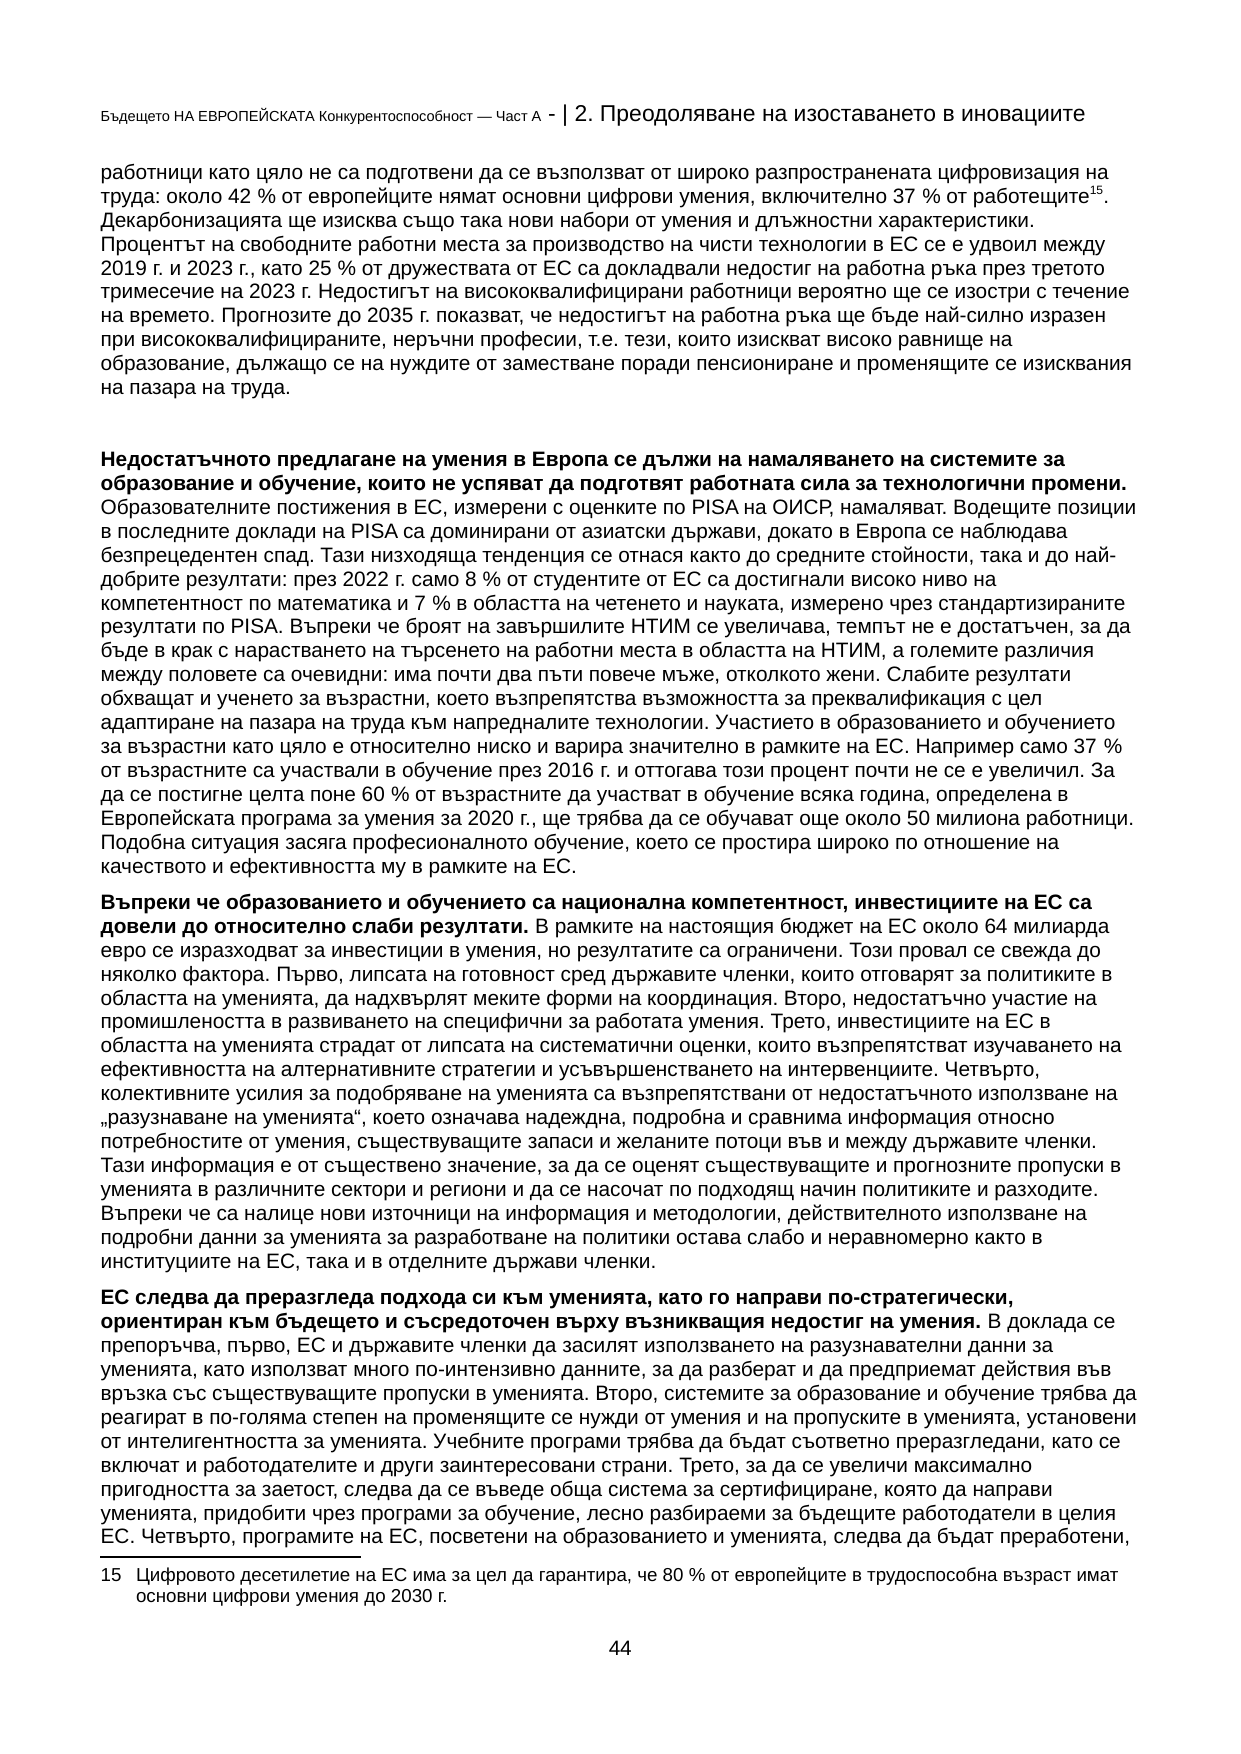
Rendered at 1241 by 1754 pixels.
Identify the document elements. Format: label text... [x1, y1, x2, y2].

text работници като цяло не са подготвени да се възползват от широко разпространената цифровизация на труда: около 42 % от европейците нямат основни цифрови умения, включително 37 % от работещите. Декарбонизацията ще изисква също така нови набори от умения и длъжностни характеристики. Процентът на свободните работни места за производство на чисти технологии в ЕС се е удвоил между 2019 г. и 2023 г., като 25 % от дружествата от ЕС са докладвали недостиг на работна ръка през третото тримесечие на 2023 г. Недостигът на висококвалифицирани работници вероятно ще се изостри с течение на времето. Прогнозите до 2035 г. показват, че недостигът на работна ръка ще бъде най-силно изразен при висококвалифицираните, неръчни професии, т.е. тези, които изискват високо равнище на образование, дължащо се на нуждите от заместване поради пенсиониране и променящите се изисквания на пазара на труда. [100, 159, 1140, 399]
text Недостатъчното предлагане на умения в Европа се дължи на намаляването на системите за образование и обучение, които не успяват да подготвят работната сила за технологични промени. Образователните постижения в ЕС, измерени с оценките по PISA на ОИСР, намаляват. Водещите позиции в последните доклади на PISA са доминирани от азиатски държави, докато в Европа се наблюдава безпрецедентен спад. Тази низходяща тенденция се отнася както до средните стойности, така и до най-добрите резултати: през 2022 г. само 8 % от студентите от ЕС са достигнали високо ниво на компетентност по математика и 7 % в областта на четенето и науката, измерено чрез стандартизираните резултати по PISA. Въпреки че броят на завършилите НТИМ се увеличава, темпът не е достатъчен, за да бъде в крак с нарастването на търсенето на работни места в областта на НТИМ, а големите различия между половете са очевидни: има почти два пъти повече мъже, отколкото жени. Слабите резултати обхващат и ученето за възрастни, което възпрепятства възможността за преквалификация с цел адаптиране на пазара на труда към напредналите технологии. Участието в образованието и обучението за възрастни като цяло е относително ниско и варира значително в рамките на ЕС. Например само 37 % от възрастните са участвали в обучение през 2016 г. и оттогава този процент почти не се е увеличил. За да се постигне целта поне 60 % от възрастните да участват в обучение всяка година, определена в Европейската програма за умения за 2020 г., ще трябва да се обучават още около 50 милиона работници. Подобна ситуация засяга професионалното обучение, което се простира широко по отношение на качеството и ефективността му в рамките на ЕС. [100, 447, 1140, 878]
text Цифровото десетилетие на ЕС има за цел да гарантира, че 80 % от европейците в трудоспособна възраст имат основни цифрови умения до 2030 г. [100, 1563, 1140, 1606]
text Въпреки че образованието и обучението са национална компетентност, инвестициите на ЕС са довели до относително слаби резултати. В рамките на настоящия бюджет на ЕС около 64 милиарда евро се изразходват за инвестиции в умения, но резултатите са ограничени. Този провал се свежда до няколко фактора. Първо, липсата на готовност сред държавите членки, които отговарят за политиките в областта на уменията, да надхвърлят меките форми на координация. Второ, недостатъчно участие на промишлеността в развиването на специфични за работата умения. Трето, инвестициите на ЕС в областта на уменията страдат от липсата на систематични оценки, които възпрепятстват изучаването на ефективността на алтернативните стратегии и усъвършенстването на интервенциите. Четвърто, колективните усилия за подобряване на уменията са възпрепятствани от недостатъчното използване на „разузнаване на уменията“, което означава надеждна, подробна и сравнима информация относно потребностите от умения, съществуващите запаси и желаните потоци във и между държавите членки. Тази информация е от съществено значение, за да се оценят съществуващите и прогнозните пропуски в уменията в различните сектори и региони и да се насочат по подходящ начин политиките и разходите. Въпреки че са налице нови източници на информация и методологии, действителното използване на подробни данни за уменията за разработване на политики остава слабо и неравномерно както в институциите на ЕС, така и в отделните държави членки. [100, 889, 1140, 1273]
text ЕС следва да преразгледа подхода си към уменията, като го направи по-стратегически, ориентиран към бъдещето и съсредоточен върху възникващия недостиг на умения. В доклада се препоръчва, първо, ЕС и държавите членки да засилят използването на разузнавателни данни за уменията, като използват много по-интензивно данните, за да разберат и да предприемат действия във връзка със съществуващите пропуски в уменията. Второ, системите за образование и обучение трябва да реагират в по-голяма степен на променящите се нужди от умения и на пропуските в уменията, установени от интелигентността за уменията. Учебните програми трябва да бъдат съответно преразгледани, като се включат и работодателите и други заинтересовани страни. Трето, за да се увеличи максимално пригодността за заетост, следва да се въведе обща система за сертифициране, която да направи уменията, придобити чрез програми за обучение, лесно разбираеми за бъдещите работодатели в целия ЕС. Четвърто, програмите на ЕС, посветени на образованието и уменията, следва да бъдат преработени, [100, 1285, 1140, 1548]
